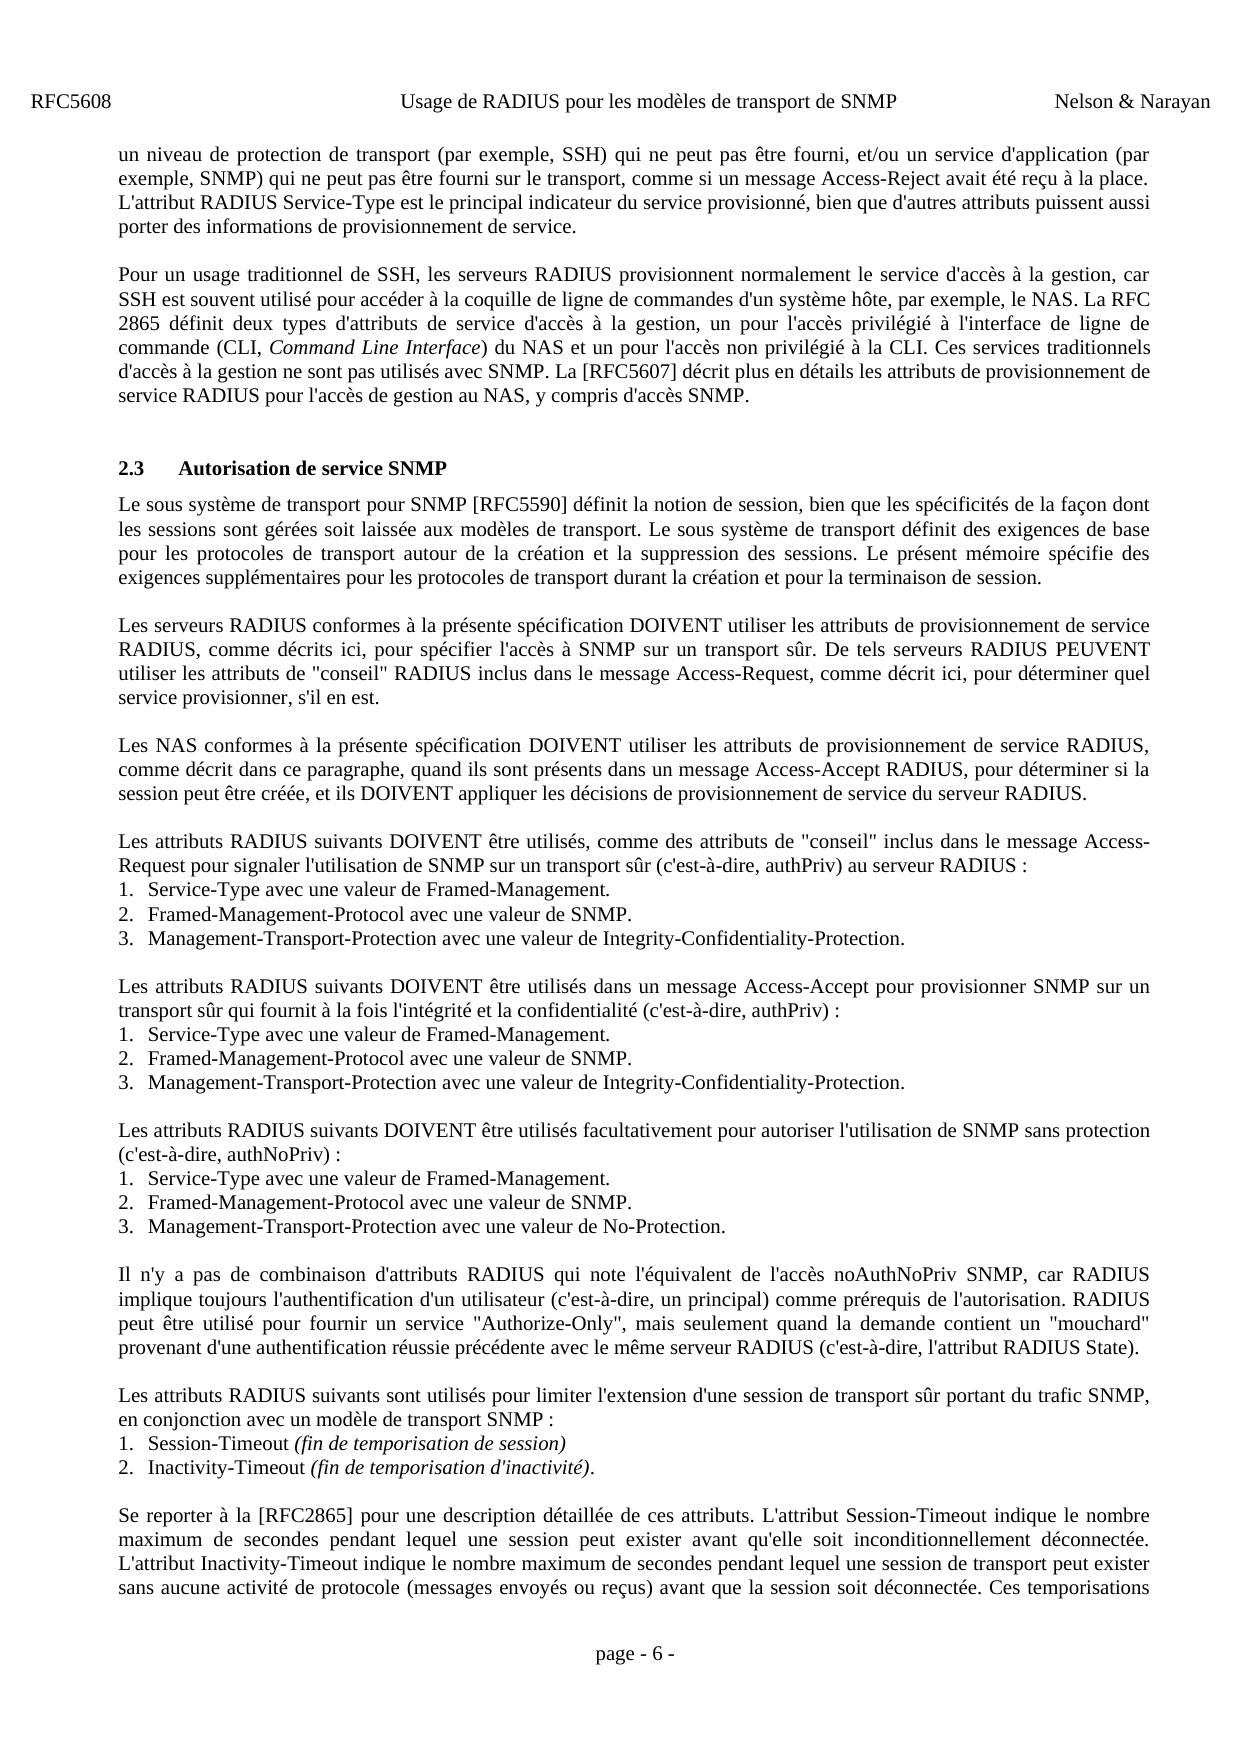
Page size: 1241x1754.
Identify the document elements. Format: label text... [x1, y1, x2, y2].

text 1. Session-Timeout (fin de temporisation de session) [118, 1431, 1152, 1455]
text Les attributs RADIUS suivants DOIVENT être utilisés, comme des attributs de "conseil" inclus dans le message Access-Request pour signaler l'utilisation de SNMP sur un transport sûr (c'est-à-dire, authPriv) au serveur RADIUS : [118, 829, 1152, 877]
text 3. Management-Transport-Protection avec une valeur de No-Protection. [118, 1214, 1152, 1238]
text Se reporter à la [RFC2865] pour une description détaillée de ces attributs. L'attribut Session-Timeout indique le nombre maximum de secondes pendant lequel une session peut exister avant qu'elle soit inconditionnellement déconnectée. L'attribut Inactivity-Timeout indique le nombre maximum de secondes pendant lequel une session de transport peut exister sans aucune activité de protocole (messages envoyés ou reçus) avant que la session soit déconnectée. Ces temporisations [118, 1503, 1152, 1599]
text Les attributs RADIUS suivants sont utilisés pour limiter l'extension d'une session de transport sûr portant du trafic SNMP, en conjonction avec un modèle de transport SNMP : [118, 1383, 1152, 1431]
text Il n'y a pas de combinaison d'attributs RADIUS qui note l'équivalent de l'accès noAuthNoPriv SNMP, car RADIUS implique toujours l'authentification d'un utilisateur (c'est-à-dire, un principal) comme prérequis de l'autorisation. RADIUS peut être utilisé pour fournir un service "Authorize-Only", mais seulement quand la demande contient un "mouchard" provenant d'une authentification réussie précédente avec le même serveur RADIUS (c'est-à-dire, l'attribut RADIUS State). [118, 1262, 1152, 1359]
text 1. Service-Type avec une valeur de Framed-Management. [118, 1166, 1152, 1190]
text 2. Inactivity-Timeout (fin de temporisation d'inactivité). [118, 1455, 1152, 1479]
text Pour un usage traditionnel de SSH, les serveurs RADIUS provisionnent normalement le service d'accès à la gestion, car SSH est souvent utilisé pour accéder à la coquille de ligne de commandes d'un système hôte, par exemple, le NAS. La RFC 2865 définit deux types d'attributs de service d'accès à la gestion, un pour l'accès privilégié à l'interface de ligne de commande (CLI, Command Line Interface) du NAS et un pour l'accès non privilégié à la CLI. Ces services traditionnels d'accès à la gestion ne sont pas utilisés avec SNMP. La [RFC5607] décrit plus en détails les attributs de provisionnement de service RADIUS pour l'accès de gestion au NAS, y compris d'accès SNMP. [118, 262, 1152, 407]
text 2. Framed-Management-Protocol avec une valeur de SNMP. [118, 901, 1152, 926]
text 1. Service-Type avec une valeur de Framed-Management. [118, 1022, 1152, 1046]
text Les attributs RADIUS suivants DOIVENT être utilisés facultativement pour autoriser l'utilisation de SNMP sans protection (c'est-à-dire, authNoPriv) : [118, 1118, 1152, 1166]
text 1. Service-Type avec une valeur de Framed-Management. [118, 877, 1152, 901]
text 2. Framed-Management-Protocol avec une valeur de SNMP. [118, 1190, 1152, 1214]
text Les serveurs RADIUS conformes à la présente spécification DOIVENT utiliser les attributs de provisionnement de service RADIUS, comme décrits ici, pour spécifier l'accès à SNMP sur un transport sûr. De tels serveurs RADIUS PEUVENT utiliser les attributs de "conseil" RADIUS inclus dans le message Access-Request, comme décrit ici, pour déterminer quel service provisionner, s'il en est. [118, 613, 1152, 709]
text 2. Framed-Management-Protocol avec une valeur de SNMP. [118, 1046, 1152, 1070]
subtitle 2.3 Autorisation de service SNMP [118, 456, 1152, 480]
text Le sous système de transport pour SNMP [RFC5590] définit la notion de session, bien que les spécificités de la façon dont les sessions sont gérées soit laissée aux modèles de transport. Le sous système de transport définit des exigences de base pour les protocoles de transport autour de la création et la suppression des sessions. Le présent mémoire spécifie des exigences supplémentaires pour les protocoles de transport durant la création et pour la terminaison de session. [118, 492, 1152, 589]
text 3. Management-Transport-Protection avec une valeur de Integrity-Confidentiality-Protection. [118, 1070, 1152, 1094]
text Les attributs RADIUS suivants DOIVENT être utilisés dans un message Access-Accept pour provisionner SNMP sur un transport sûr qui fournit à la fois l'intégrité et la confidentialité (c'est-à-dire, authPriv) : [118, 974, 1152, 1022]
text 3. Management-Transport-Protection avec une valeur de Integrity-Confidentiality-Protection. [118, 926, 1152, 949]
text un niveau de protection de transport (par exemple, SSH) qui ne peut pas être fourni, et/ou un service d'application (par exemple, SNMP) qui ne peut pas être fourni sur le transport, comme si un message Access-Reject avait été reçu à la place. L'attribut RADIUS Service-Type est le principal indicateur du service provisionné, bien que d'autres attributs puissent aussi porter des informations de provisionnement de service. [118, 142, 1152, 238]
text Les NAS conformes à la présente spécification DOIVENT utiliser les attributs de provisionnement de service RADIUS, comme décrit dans ce paragraphe, quand ils sont présents dans un message Access-Accept RADIUS, pour déterminer si la session peut être créée, et ils DOIVENT appliquer les décisions de provisionnement de service du serveur RADIUS. [118, 733, 1152, 805]
